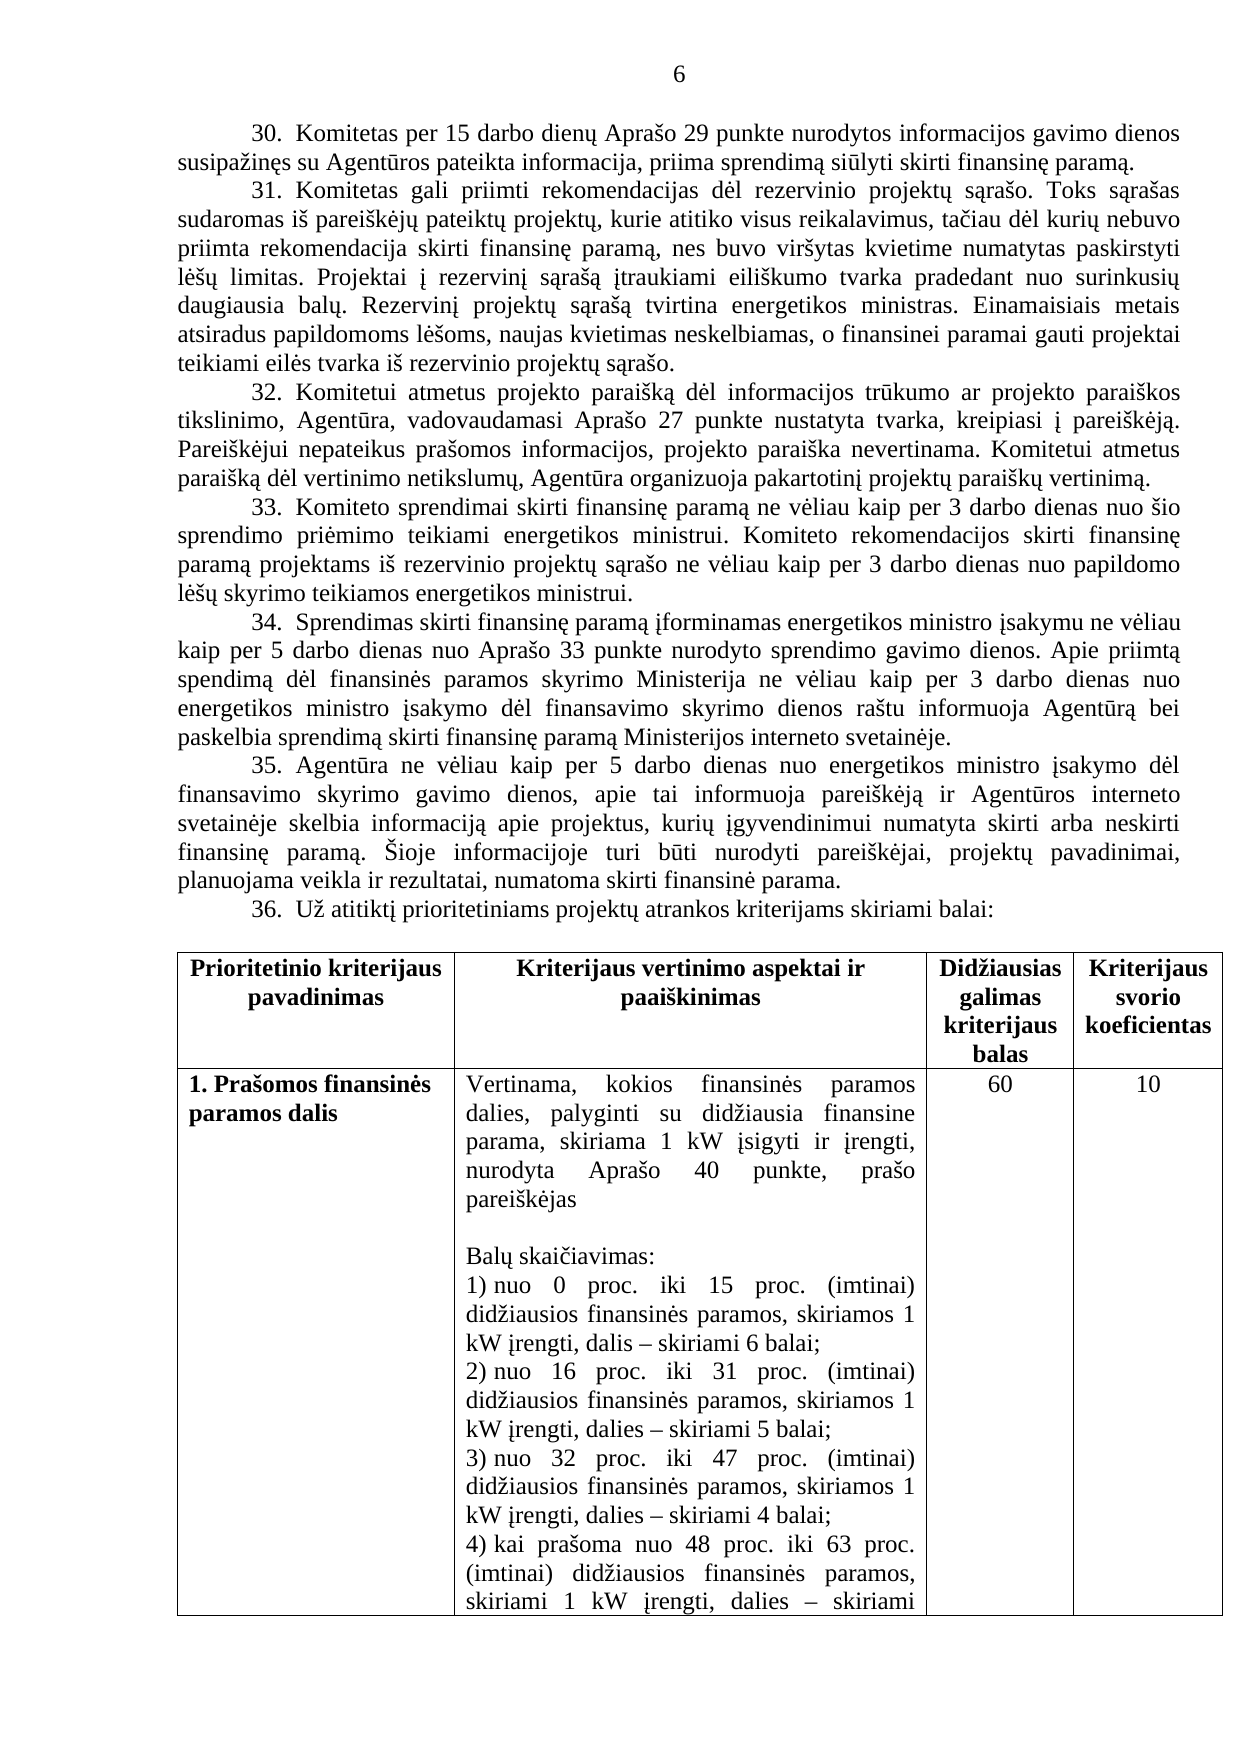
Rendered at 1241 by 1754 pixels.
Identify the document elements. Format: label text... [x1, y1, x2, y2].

text 32. Komitetui atmetus projekto paraišką dėl informacijos trūkumo ar projekto paraiškos tikslinimo, Agentūra, vadovaudamasi Aprašo 27 punkte nustatyta tvarka, kreipiasi į pareiškėją. Pareiškėjui nepateikus prašomos informacijos, projekto paraiška nevertinama. Komitetui atmetus paraišką dėl vertinimo netikslumų, Agentūra organizuoja pakartotinį projektų paraiškų vertinimą. [177, 377, 1181, 492]
text 36. Už atitiktį prioritetiniams projektų atrankos kriterijams skiriami balai: [177, 894, 1181, 923]
text 30. Komitetas per 15 darbo dienų Aprašo 29 punkte nurodytos informacijos gavimo dienos susipažinęs su Agentūros pateikta informacija, priima sprendimą siūlyti skirti finansinę paramą. [177, 118, 1181, 176]
table_cell 60 [927, 1069, 1073, 1615]
table_header Kriterijaus vertinimo aspektai ir paaiškinimas [455, 953, 926, 1068]
text 35. Agentūra ne vėliau kaip per 5 darbo dienas nuo energetikos ministro įsakymo dėl finansavimo skyrimo gavimo dienos, apie tai informuoja pareiškėją ir Agentūros interneto svetainėje skelbia informaciją apie projektus, kurių įgyvendinimui numatyta skirti arba neskirti finansinę paramą. Šioje informacijoje turi būti nurodyti pareiškėjai, projektų pavadinimai, planuojama veikla ir rezultatai, numatoma skirti finansinė parama. [177, 751, 1181, 894]
table_header Kriterijaus svorio koeficientas [1074, 953, 1222, 1068]
text 34. Sprendimas skirti finansinę paramą įforminamas energetikos ministro įsakymu ne vėliau kaip per 5 darbo dienas nuo Aprašo 33 punkte nurodyto sprendimo gavimo dienos. Apie priimtą spendimą dėl finansinės paramos skyrimo Ministerija ne vėliau kaip per 3 darbo dienas nuo energetikos ministro įsakymo dėl finansavimo skyrimo dienos raštu informuoja Agentūrą bei paskelbia sprendimą skirti finansinę paramą Ministerijos interneto svetainėje. [177, 607, 1181, 751]
table_cell Vertinama, kokios finansinės paramos dalies, palyginti su didžiausia finansine parama, skiriama 1 kW įsigyti ir įrengti, nurodyta Aprašo 40 punkte, prašo pareiškėjas Balų skaičiavimas: 1) nuo 0 proc. iki 15 proc. (imtinai) didžiausios finansinės paramos, skiriamos 1 kW įrengti, dalis – skiriami 6 balai; 2) nuo 16 proc. iki 31 proc. (imtinai) didžiausios finansinės paramos, skiriamos 1 kW įrengti, dalies – skiriami 5 balai; 3) nuo 32 proc. iki 47 proc. (imtinai) didžiausios finansinės paramos, skiriamos 1 kW įrengti, dalies – skiriami 4 balai; 4) kai prašoma nuo 48 proc. iki 63 proc. (imtinai) didžiausios finansinės paramos, skiriami 1 kW įrengti, dalies – skiriami [455, 1069, 926, 1615]
table_header Prioritetinio kriterijaus pavadinimas [178, 953, 454, 1068]
table_cell 10 [1074, 1069, 1222, 1615]
table_cell 1. Prašomos finansinės paramos dalis [178, 1069, 454, 1615]
text 31. Komitetas gali priimti rekomendacijas dėl rezervinio projektų sąrašo. Toks sąrašas sudaromas iš pareiškėjų pateiktų projektų, kurie atitiko visus reikalavimus, tačiau dėl kurių nebuvo priimta rekomendacija skirti finansinę paramą, nes buvo viršytas kvietime numatytas paskirstyti lėšų limitas. Projektai į rezervinį sąrašą įtraukiami eiliškumo tvarka pradedant nuo surinkusių daugiausia balų. Rezervinį projektų sąrašą tvirtina energetikos ministras. Einamaisiais metais atsiradus papildomoms lėšoms, naujas kvietimas neskelbiamas, o finansinei paramai gauti projektai teikiami eilės tvarka iš rezervinio projektų sąrašo. [177, 176, 1181, 377]
table_header Didžiausias galimas kriterijaus balas [927, 953, 1073, 1068]
text 33. Komiteto sprendimai skirti finansinę paramą ne vėliau kaip per 3 darbo dienas nuo šio sprendimo priėmimo teikiami energetikos ministrui. Komiteto rekomendacijos skirti finansinę paramą projektams iš rezervinio projektų sąrašo ne vėliau kaip per 3 darbo dienas nuo papildomo lėšų skyrimo teikiamos energetikos ministrui. [177, 492, 1181, 607]
